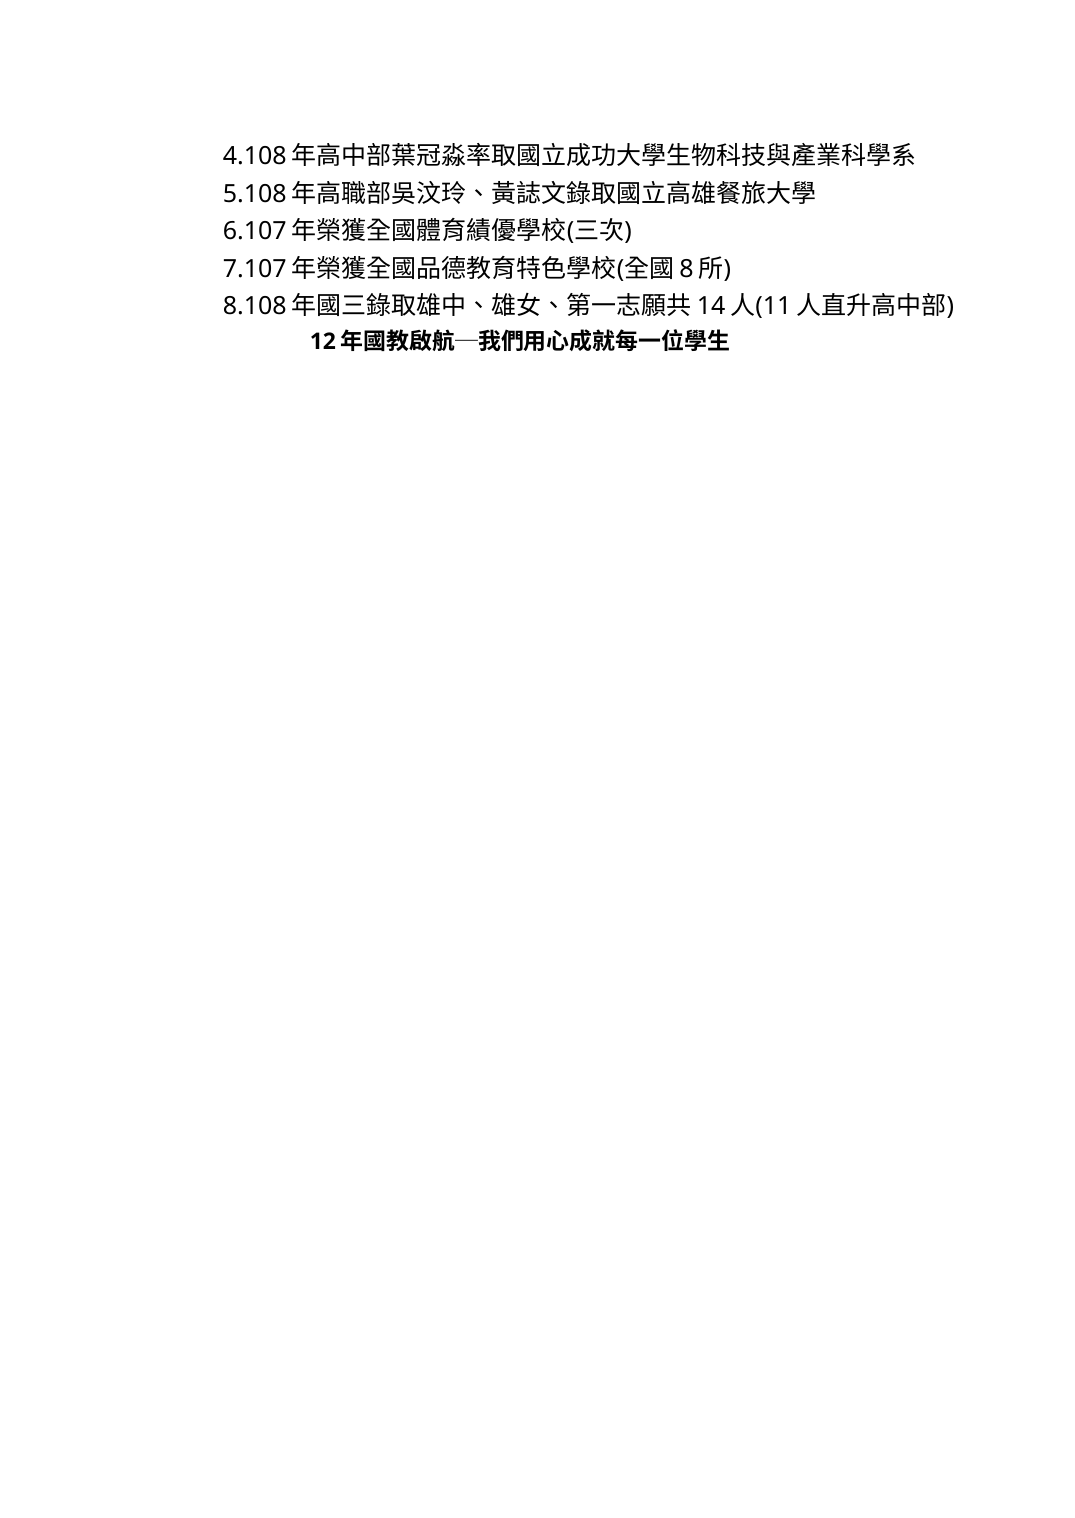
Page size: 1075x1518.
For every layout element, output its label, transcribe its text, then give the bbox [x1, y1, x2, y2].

text 12年國教啟航─我們用心成就每一位學生 [130, 323, 909, 356]
table_header 4.108年高中部葉冠淼率取國立成功大學生物科技與產業科學系 5.108年高職部吳汶玲、黃誌文錄取國立高雄餐旅大學 6.107年榮獲全國體育績優學校(三次) 7.107年榮獲全國品德教育特色學校(全國8所) 8.108年國三錄取雄中、雄女、第一志願共14人(11人直升高中部) [130, 135, 1045, 323]
